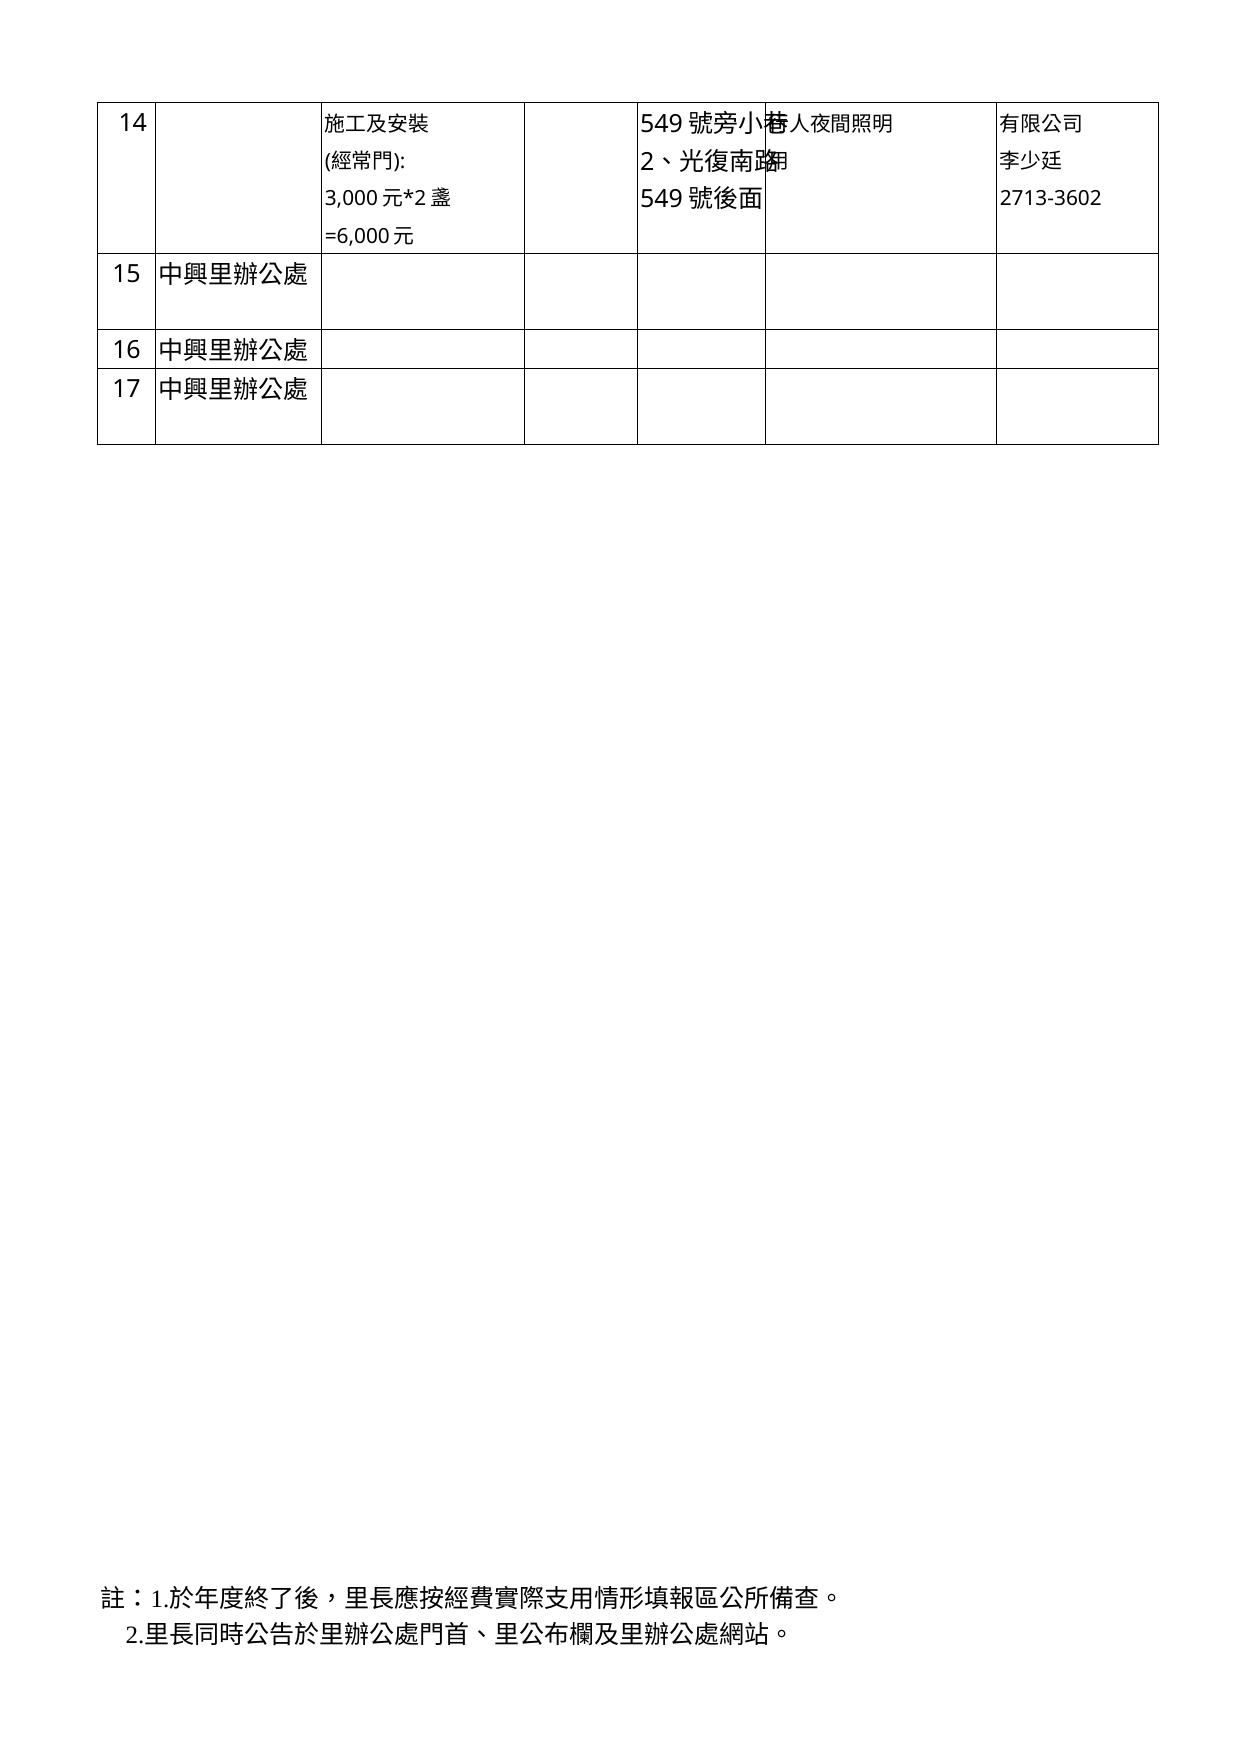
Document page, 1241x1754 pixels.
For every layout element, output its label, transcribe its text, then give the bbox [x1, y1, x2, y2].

table_cell 節能減碳及供 行人夜間照明 用 [766, 103, 996, 253]
table_cell 14 [98, 103, 155, 253]
table_cell [322, 254, 524, 329]
table_cell [766, 254, 996, 329]
table_cell [322, 330, 524, 368]
table_cell [525, 254, 637, 329]
table_cell 中興里辦公處 [156, 330, 321, 368]
table_cell 17 [98, 369, 155, 444]
table_cell [525, 369, 637, 444]
table_cell [322, 369, 524, 444]
table_cell 16 [98, 330, 155, 368]
table_cell 1、光復南路 549號旁小巷 2、光復南路 549號後面 [638, 103, 765, 253]
table_cell [525, 103, 637, 253]
table_cell 中興里辦公處 [156, 369, 321, 444]
table_cell [997, 330, 1158, 368]
table_cell [638, 369, 765, 444]
table_cell [997, 369, 1158, 444]
table_cell 15 [98, 254, 155, 329]
table_cell [638, 330, 765, 368]
table_cell 有限公司 李少廷 2713-3602 [997, 103, 1158, 253]
table_cell [766, 369, 996, 444]
table_cell [638, 254, 765, 329]
table_cell [525, 330, 637, 368]
table_cell 中興里辦公處 [156, 254, 321, 329]
table_cell 施工及安裝 (經常門): 3,000元*2盞 =6,000元 [322, 103, 524, 253]
table_cell [156, 103, 321, 253]
table_cell [766, 330, 996, 368]
table_cell [997, 254, 1158, 329]
